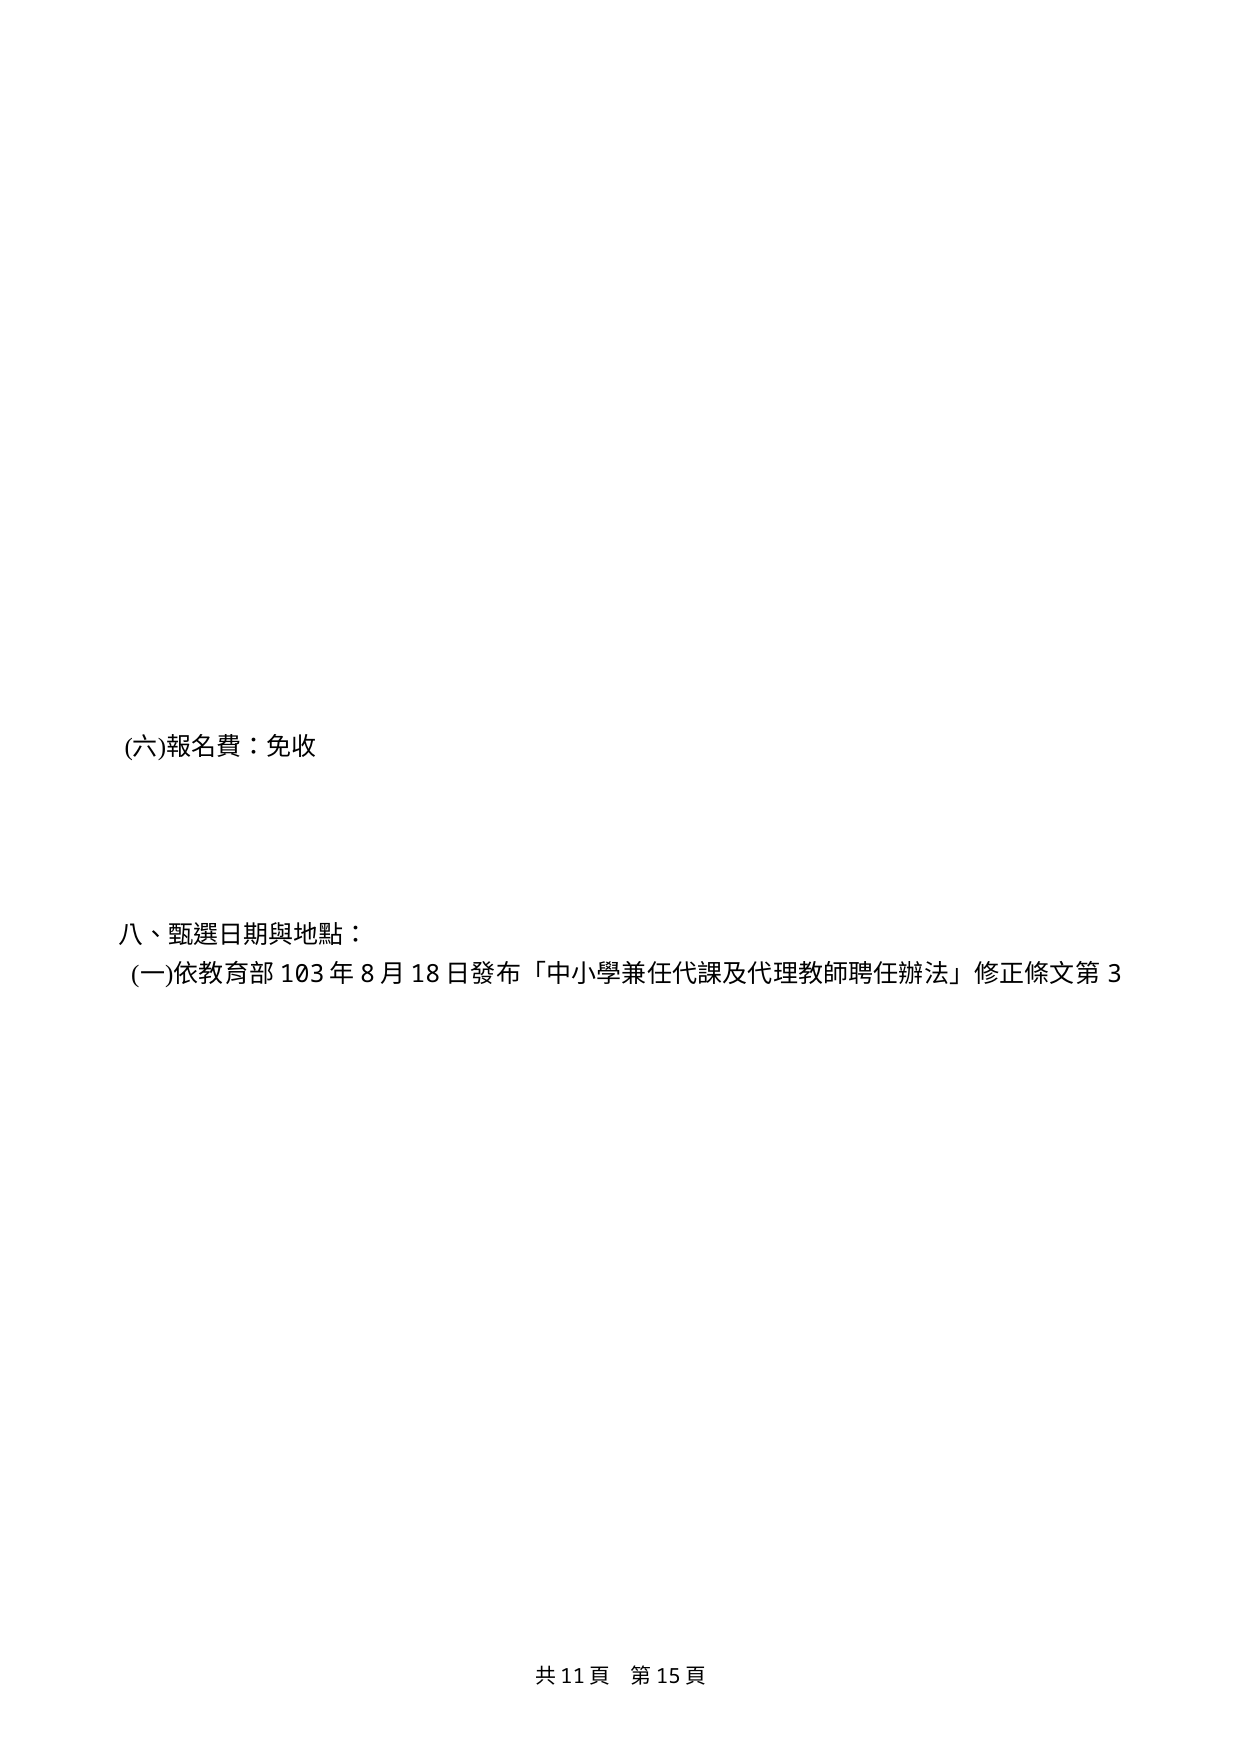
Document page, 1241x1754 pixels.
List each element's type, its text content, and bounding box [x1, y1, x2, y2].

text (一)依教育部103年8月18日發布「中小學兼任代課及代理教師聘任辦法」修正條文第3 [118, 953, 1122, 989]
text 八、甄選日期與地點： [118, 891, 1122, 953]
text (六)報名費：免收 [118, 703, 1122, 766]
